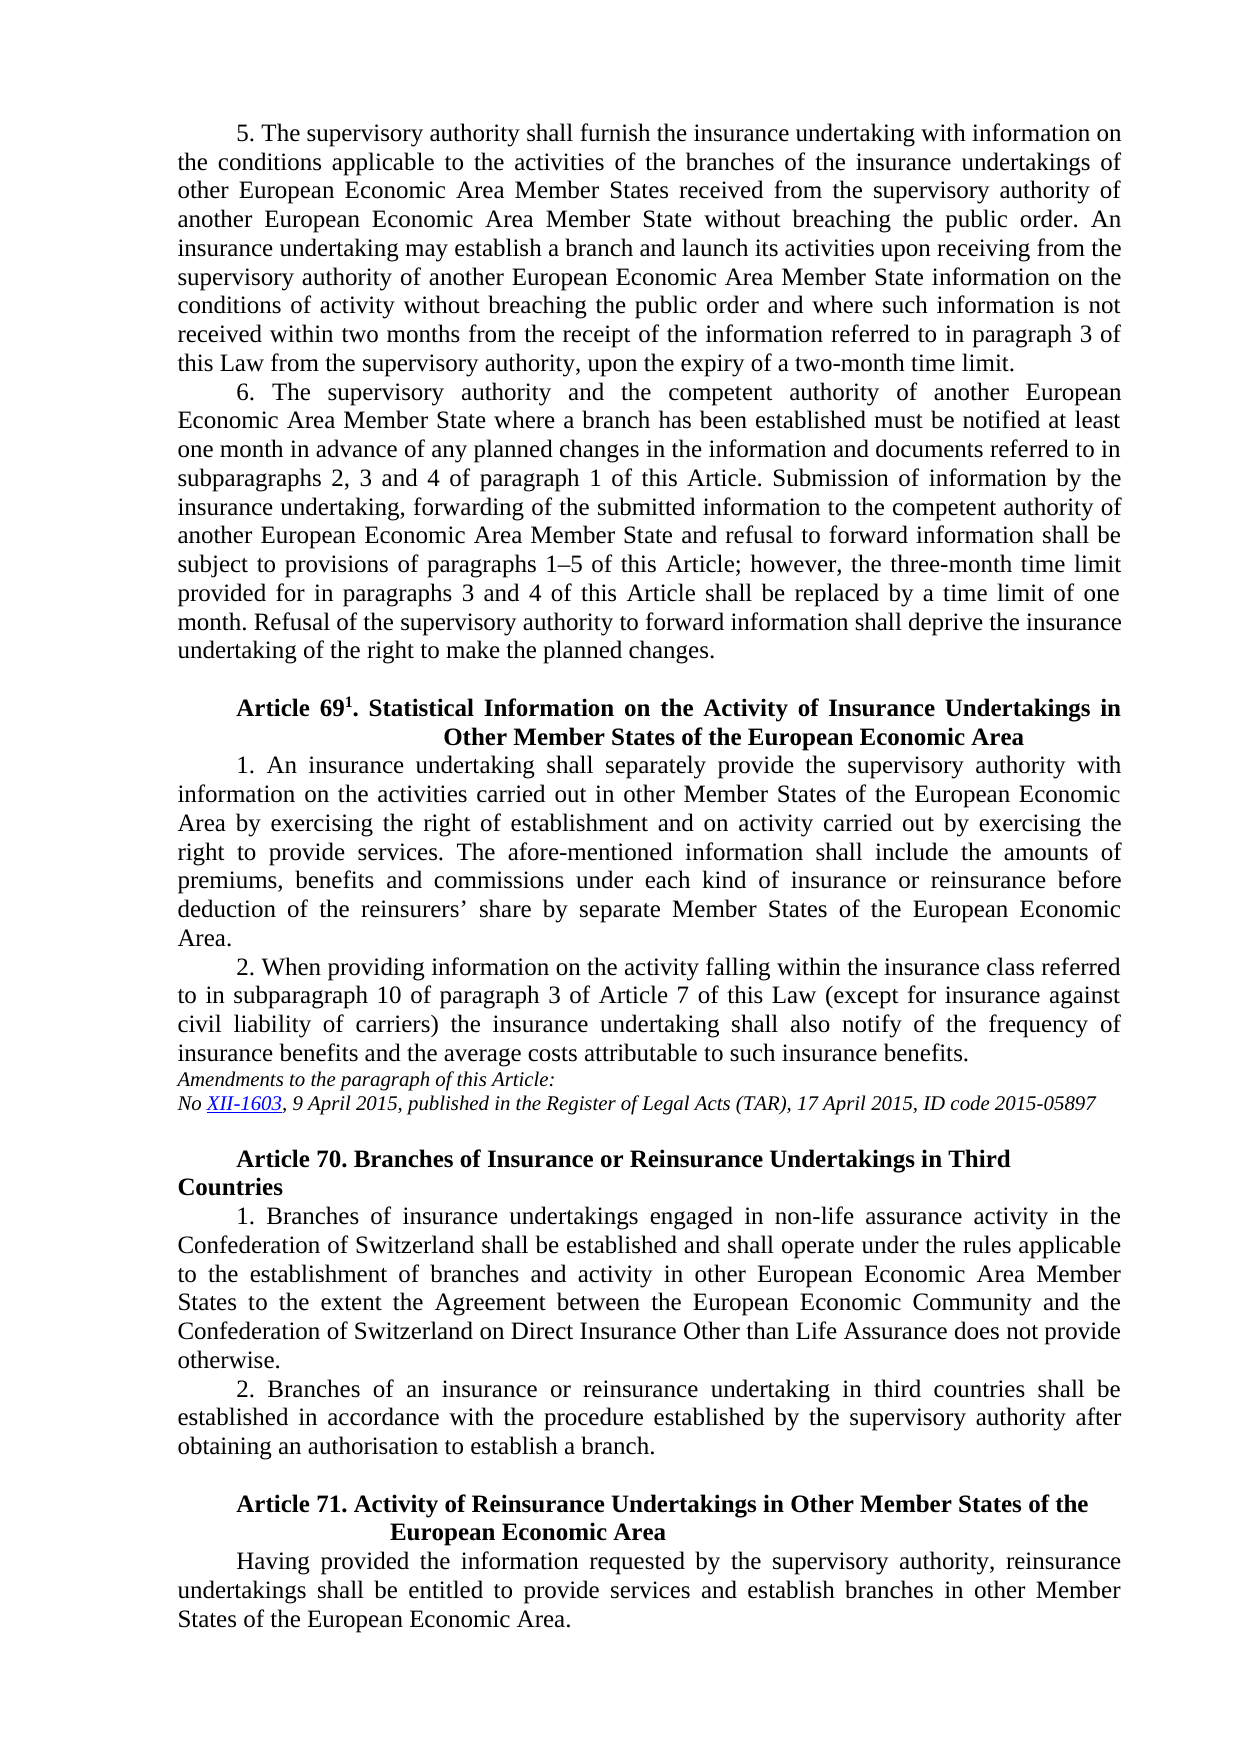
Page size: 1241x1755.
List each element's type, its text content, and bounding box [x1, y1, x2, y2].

text 6. The supervisory authority and the competent authority of another European Economic Area Member State where a branch has been established must be notified at least one month in advance of any planned changes in the information and documents referred to in subparagraphs 2, 3 and 4 of paragraph 1 of this Article. Submission of information by the insurance undertaking, forwarding of the submitted information to the competent authority of another European Economic Area Member State and refusal to forward information shall be subject to provisions of paragraphs 1–5 of this Article; however, the three-month time limit provided for in paragraphs 3 and 4 of this Article shall be replaced by a time limit of one month. Refusal of the supervisory authority to forward information shall deprive the insurance undertaking of the right to make the planned changes. [177, 377, 1122, 664]
text Article 71. Activity of Reinsurance Undertakings in Other Member States of the European Economic Area [236, 1489, 1122, 1546]
text 2. When providing information on the activity falling within the insurance class referred to in subparagraph 10 of paragraph 3 of Article 7 of this Law (except for insurance against civil liability of carriers) the insurance undertaking shall also notify of the frequency of insurance benefits and the average costs attributable to such insurance benefits. [177, 952, 1122, 1067]
text No XII-1603, 9 April 2015, published in the Register of Legal Acts (TAR), 17 April 2015, ID code 2015-05897 [177, 1091, 1122, 1115]
text Article 70. Branches of Insurance or Reinsurance Undertakings in Third Countries [177, 1144, 1122, 1201]
text 1. An insurance undertaking shall separately provide the supervisory authority with information on the activities carried out in other Member States of the European Economic Area by exercising the right of establishment and on activity carried out by exercising the right to provide services. The afore-mentioned information shall include the amounts of premiums, benefits and commissions under each kind of insurance or reinsurance before deduction of the reinsurers’ share by separate Member States of the European Economic Area. [177, 751, 1122, 952]
text Amendments to the paragraph of this Article: [177, 1067, 1122, 1091]
text Having provided the information requested by the supervisory authority, reinsurance undertakings shall be entitled to provide services and establish branches in other Member States of the European Economic Area. [177, 1546, 1122, 1632]
text 1. Branches of insurance undertakings engaged in non-life assurance activity in the Confederation of Switzerland shall be established and shall operate under the rules applicable to the establishment of branches and activity in other European Economic Area Member States to the extent the Agreement between the European Economic Community and the Confederation of Switzerland on Direct Insurance Other than Life Assurance does not provide otherwise. [177, 1201, 1122, 1374]
text 5. The supervisory authority shall furnish the insurance undertaking with information on the conditions applicable to the activities of the branches of the insurance undertakings of other European Economic Area Member States received from the supervisory authority of another European Economic Area Member State without breaching the public order. An insurance undertaking may establish a branch and launch its activities upon receiving from the supervisory authority of another European Economic Area Member State information on the conditions of activity without breaching the public order and where such information is not received within two months from the receipt of the information referred to in paragraph 3 of this Law from the supervisory authority, upon the expiry of a two-month time limit. [177, 118, 1122, 377]
text Article 691. Statistical Information on the Activity of Insurance Undertakings in Other Member States of the European Economic Area [236, 693, 1122, 751]
text 2. Branches of an insurance or reinsurance undertaking in third countries shall be established in accordance with the procedure established by the supervisory authority after obtaining an authorisation to establish a branch. [177, 1374, 1122, 1460]
